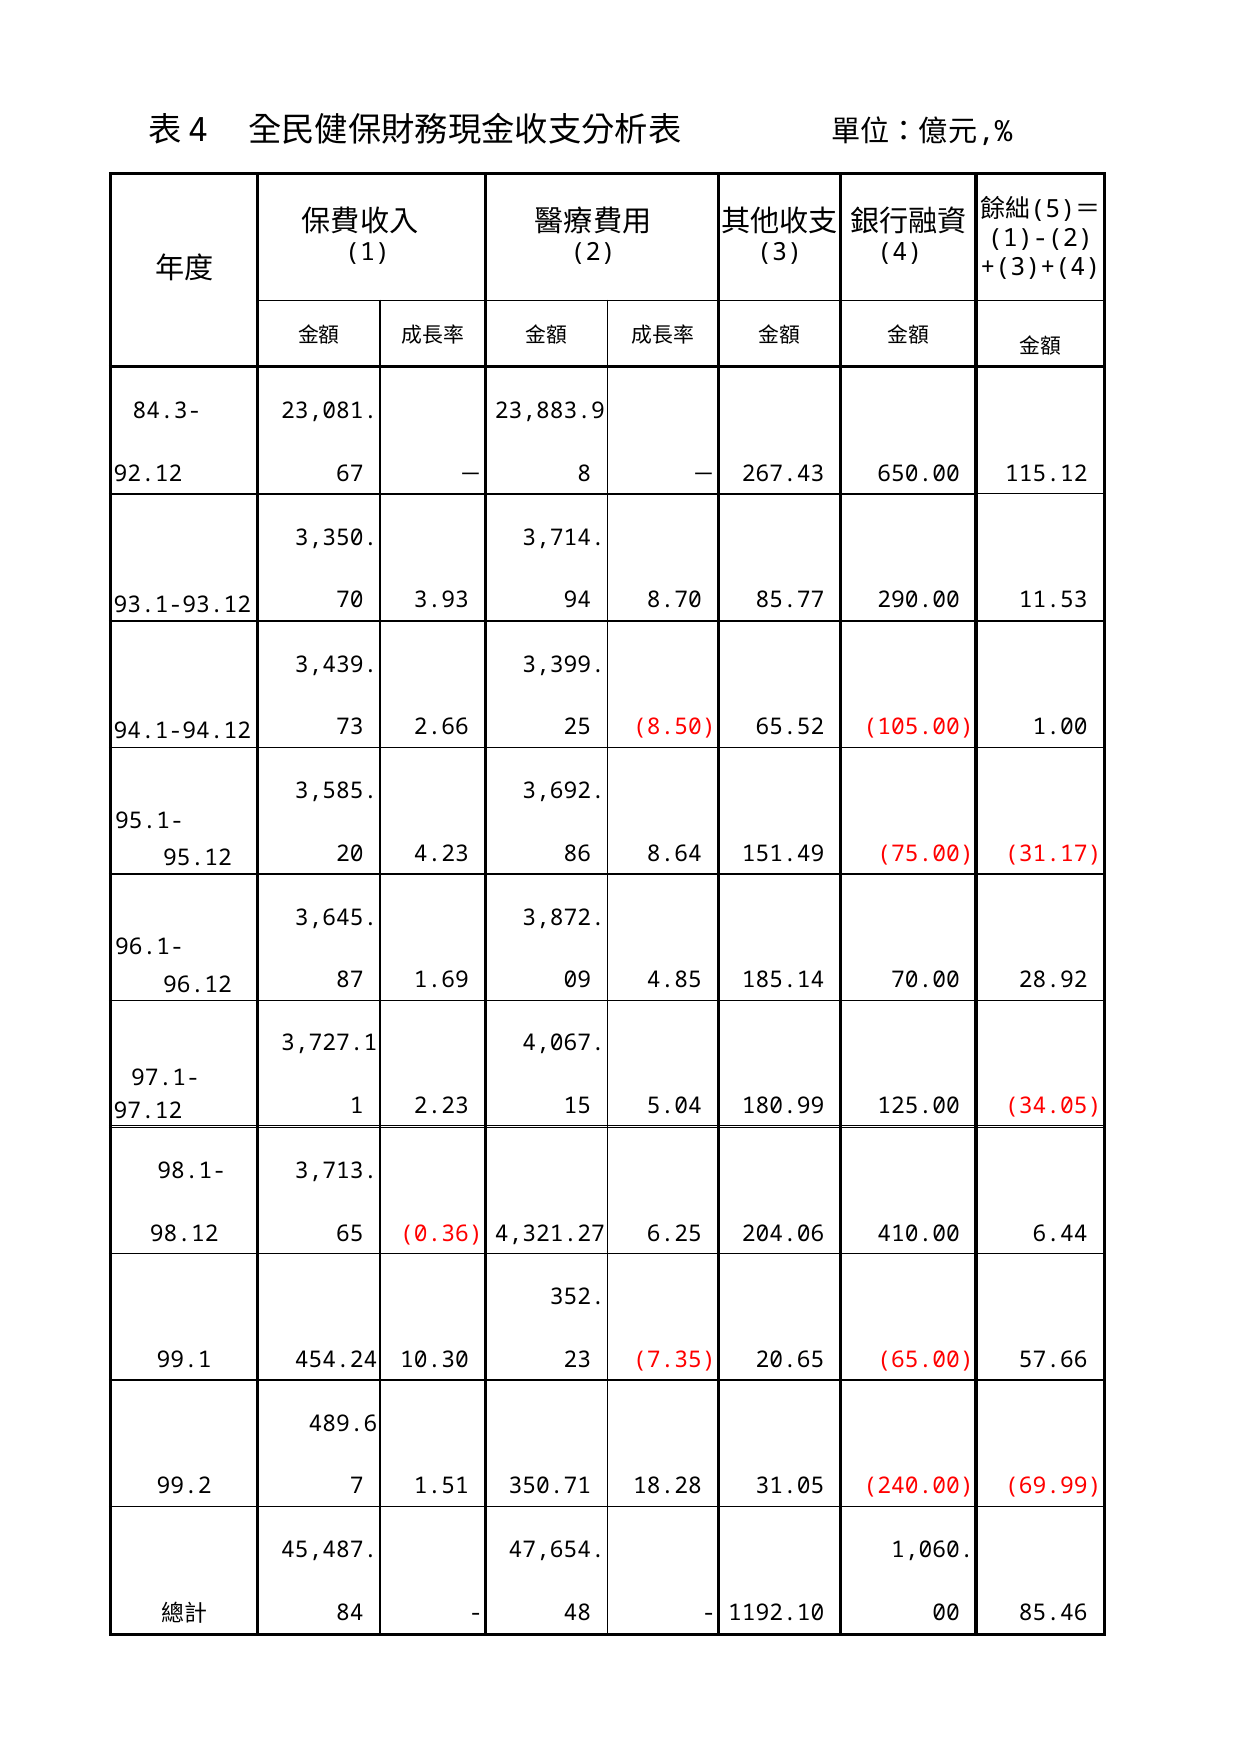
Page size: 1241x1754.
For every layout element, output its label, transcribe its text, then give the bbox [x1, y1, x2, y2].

table_cell (240.00) [842, 1381, 974, 1506]
table_cell (65.00) [842, 1254, 974, 1379]
table_cell 97.1-97.12 [112, 1001, 256, 1125]
table_cell (0.36) [381, 1128, 484, 1253]
table_cell 4.85 [608, 875, 717, 999]
table_cell 23,883.98 [487, 368, 607, 493]
table_cell 6.25 [608, 1128, 717, 1253]
table_cell 1.69 [381, 875, 484, 999]
table_cell 94.1-94.12 [112, 622, 256, 746]
table_cell 98.1-98.12 [112, 1128, 256, 1253]
table_cell 47,654.48 [487, 1507, 607, 1632]
table_cell (69.99) [978, 1381, 1103, 1506]
table_cell 350.71 [487, 1381, 607, 1506]
table_cell 489.67 [259, 1381, 379, 1506]
table_cell 352.23 [487, 1254, 607, 1379]
table_cell 454.24 [259, 1254, 379, 1379]
table_cell 93.1-93.12 [112, 495, 256, 620]
table_cell 金額 [842, 301, 974, 365]
table_cell 96.1-96.12 [112, 875, 256, 999]
table_cell 31.05 [720, 1381, 839, 1506]
table_cell 85.77 [720, 495, 839, 620]
table_cell 95.1-95.12 [112, 748, 256, 873]
table_cell 70.00 [842, 875, 974, 999]
table_cell 204.06 [720, 1128, 839, 1253]
table_cell 23,081.67 [259, 368, 379, 493]
table_cell － [381, 368, 484, 493]
table_cell 3.93 [381, 495, 484, 620]
table_cell 1192.10 [720, 1507, 839, 1632]
table_cell 金額 [259, 301, 379, 365]
table_cell 3,645.87 [259, 875, 379, 999]
table_cell 20.65 [720, 1254, 839, 1379]
table_cell 3,350.70 [259, 495, 379, 620]
table_cell 金額 [720, 301, 839, 365]
table_cell - [608, 1507, 717, 1632]
table_cell 125.00 [842, 1001, 974, 1125]
table_cell 2.23 [381, 1001, 484, 1125]
table_header 銀行融資 (4) [842, 175, 974, 299]
table_cell - [381, 1507, 484, 1632]
table_cell 3,585.20 [259, 748, 379, 873]
table_cell (8.50) [608, 622, 717, 746]
table_cell 410.00 [842, 1128, 974, 1253]
table_header 年度 [112, 175, 256, 365]
table_cell 28.92 [978, 875, 1103, 999]
table_cell (105.00) [842, 622, 974, 746]
table_cell 11.53 [978, 494, 1103, 620]
table_cell 4,321.27 [487, 1128, 607, 1253]
table_cell 4.23 [381, 748, 484, 873]
text 表4 全民健保財務現金收支分析表 單位：億元,% [148, 85, 1152, 148]
table_cell 180.99 [720, 1001, 839, 1125]
table_cell 99.2 [112, 1381, 256, 1506]
table_cell 總計 [112, 1507, 256, 1632]
table_cell 成長率 [381, 301, 484, 365]
table_cell 10.30 [381, 1254, 484, 1379]
table_cell (7.35) [608, 1254, 717, 1379]
table_cell 267.43 [720, 368, 839, 493]
table_cell 84.3-92.12 [112, 368, 256, 493]
table_cell 99.1 [112, 1254, 256, 1379]
table_cell 金額 [487, 301, 607, 365]
table_cell 65.52 [720, 622, 839, 746]
table_cell 3,872.09 [487, 875, 607, 999]
table_cell (31.17) [978, 748, 1103, 873]
table_cell 45,487.84 [259, 1507, 379, 1632]
table_cell 4,067.15 [487, 1001, 607, 1125]
table_cell 3,713.65 [259, 1128, 379, 1253]
table_cell 1.00 [978, 622, 1103, 746]
table_cell (75.00) [842, 748, 974, 873]
table_cell 57.66 [978, 1254, 1103, 1379]
table_cell 8.70 [608, 495, 717, 620]
table_cell － [608, 368, 717, 493]
table_cell 3,399.25 [487, 622, 607, 746]
table_header 餘絀(5)＝(1)-(2) +(3)+(4) [978, 175, 1103, 299]
table_cell 成長率 [608, 301, 717, 365]
table_cell 金額 [978, 301, 1103, 365]
table_cell 3,439.73 [259, 622, 379, 746]
table_cell 1.51 [381, 1381, 484, 1506]
table_cell 8.64 [608, 748, 717, 873]
table_cell 2.66 [381, 622, 484, 746]
table_cell 18.28 [608, 1381, 717, 1506]
table_header 醫療費用 (2) [487, 175, 717, 299]
table_cell 3,727.11 [259, 1001, 379, 1125]
table_cell 85.46 [978, 1507, 1103, 1632]
table_cell 185.14 [720, 875, 839, 999]
table_cell 650.00 [842, 368, 974, 493]
table_cell (34.05) [978, 1001, 1103, 1125]
table_header 其他收支 (3) [720, 175, 839, 299]
table_cell 3,714.94 [487, 495, 607, 620]
table_cell 115.12 [978, 368, 1103, 493]
table_cell 1,060.00 [842, 1507, 974, 1632]
table_cell 151.49 [720, 748, 839, 873]
table_cell 3,692.86 [487, 748, 607, 873]
table_cell 290.00 [842, 495, 974, 620]
table_cell 5.04 [608, 1001, 717, 1125]
table_cell 6.44 [978, 1128, 1103, 1253]
table_header 保費收入 (1) [259, 175, 484, 299]
